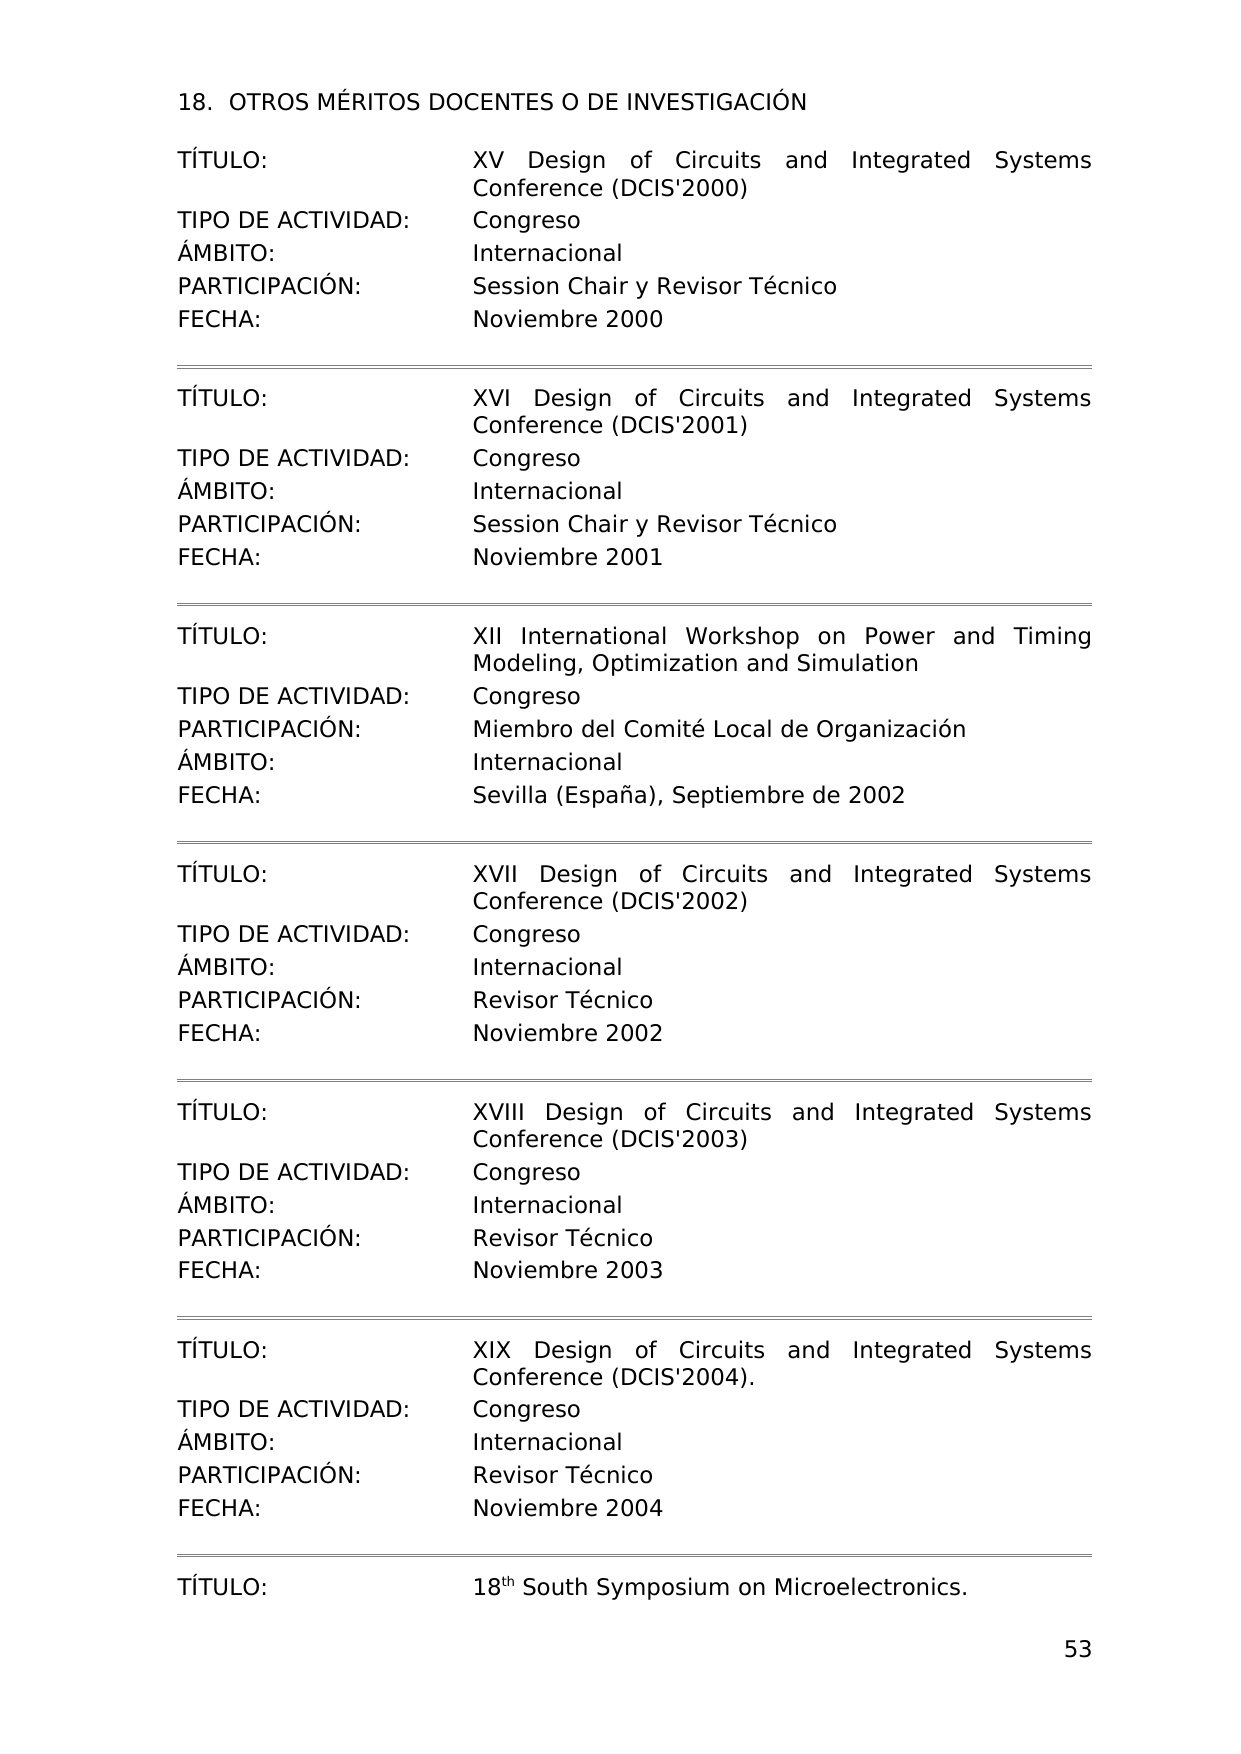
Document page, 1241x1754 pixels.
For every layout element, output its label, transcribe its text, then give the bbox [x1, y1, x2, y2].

text TIPO DE ACTIVIDAD: Congreso [177, 207, 1092, 234]
text FECHA: Noviembre 2002 [177, 1019, 1092, 1047]
text PARTICIPACIÓN: Session Chair y Revisor Técnico [177, 511, 1092, 538]
text FECHA: Noviembre 2001 [177, 544, 1092, 571]
text ÁMBITO: Internacional [177, 1429, 1092, 1456]
text TIPO DE ACTIVIDAD: Congreso [177, 445, 1092, 472]
text FECHA: Noviembre 2003 [177, 1257, 1092, 1284]
text PARTICIPACIÓN: Revisor Técnico [177, 1224, 1092, 1251]
text TIPO DE ACTIVIDAD: Congreso [177, 683, 1092, 710]
text ÁMBITO: Internacional [177, 478, 1092, 505]
text PARTICIPACIÓN: Miembro del Comité Local de Organización [177, 716, 1092, 743]
text FECHA: Sevilla (España), Septiembre de 2002 [177, 782, 1092, 809]
text TÍTULO: XVI Design of Circuits and Integrated Systems Conference (DCIS'2001) [177, 385, 1092, 439]
text ÁMBITO: Internacional [177, 240, 1092, 267]
text ÁMBITO: Internacional [177, 954, 1092, 981]
text FECHA: Noviembre 2000 [177, 306, 1092, 333]
text PARTICIPACIÓN: Revisor Técnico [177, 987, 1092, 1014]
text TÍTULO: XV Design of Circuits and Integrated Systems Conference (DCIS'2000) [177, 147, 1092, 201]
text TIPO DE ACTIVIDAD: Congreso [177, 1159, 1092, 1186]
text TÍTULO: XIX Design of Circuits and Integrated Systems Conference (DCIS'2004). [177, 1337, 1092, 1391]
text TÍTULO: XVIII Design of Circuits and Integrated Systems Conference (DCIS'2003) [177, 1099, 1092, 1153]
text TIPO DE ACTIVIDAD: Congreso [177, 921, 1092, 948]
text PARTICIPACIÓN: Revisor Técnico [177, 1462, 1092, 1489]
text TÍTULO: XVII Design of Circuits and Integrated Systems Conference (DCIS'2002) [177, 861, 1092, 915]
text PARTICIPACIÓN: Session Chair y Revisor Técnico [177, 273, 1092, 300]
text TÍTULO: 18th South Symposium on Microelectronics. [177, 1574, 1092, 1601]
text ÁMBITO: Internacional [177, 1192, 1092, 1218]
text ÁMBITO: Internacional [177, 749, 1092, 776]
text TIPO DE ACTIVIDAD: Congreso [177, 1396, 1092, 1423]
text TÍTULO: XII International Workshop on Power and Timing Modeling, Optimization and Simulation [177, 623, 1092, 677]
text FECHA: Noviembre 2004 [177, 1495, 1092, 1522]
